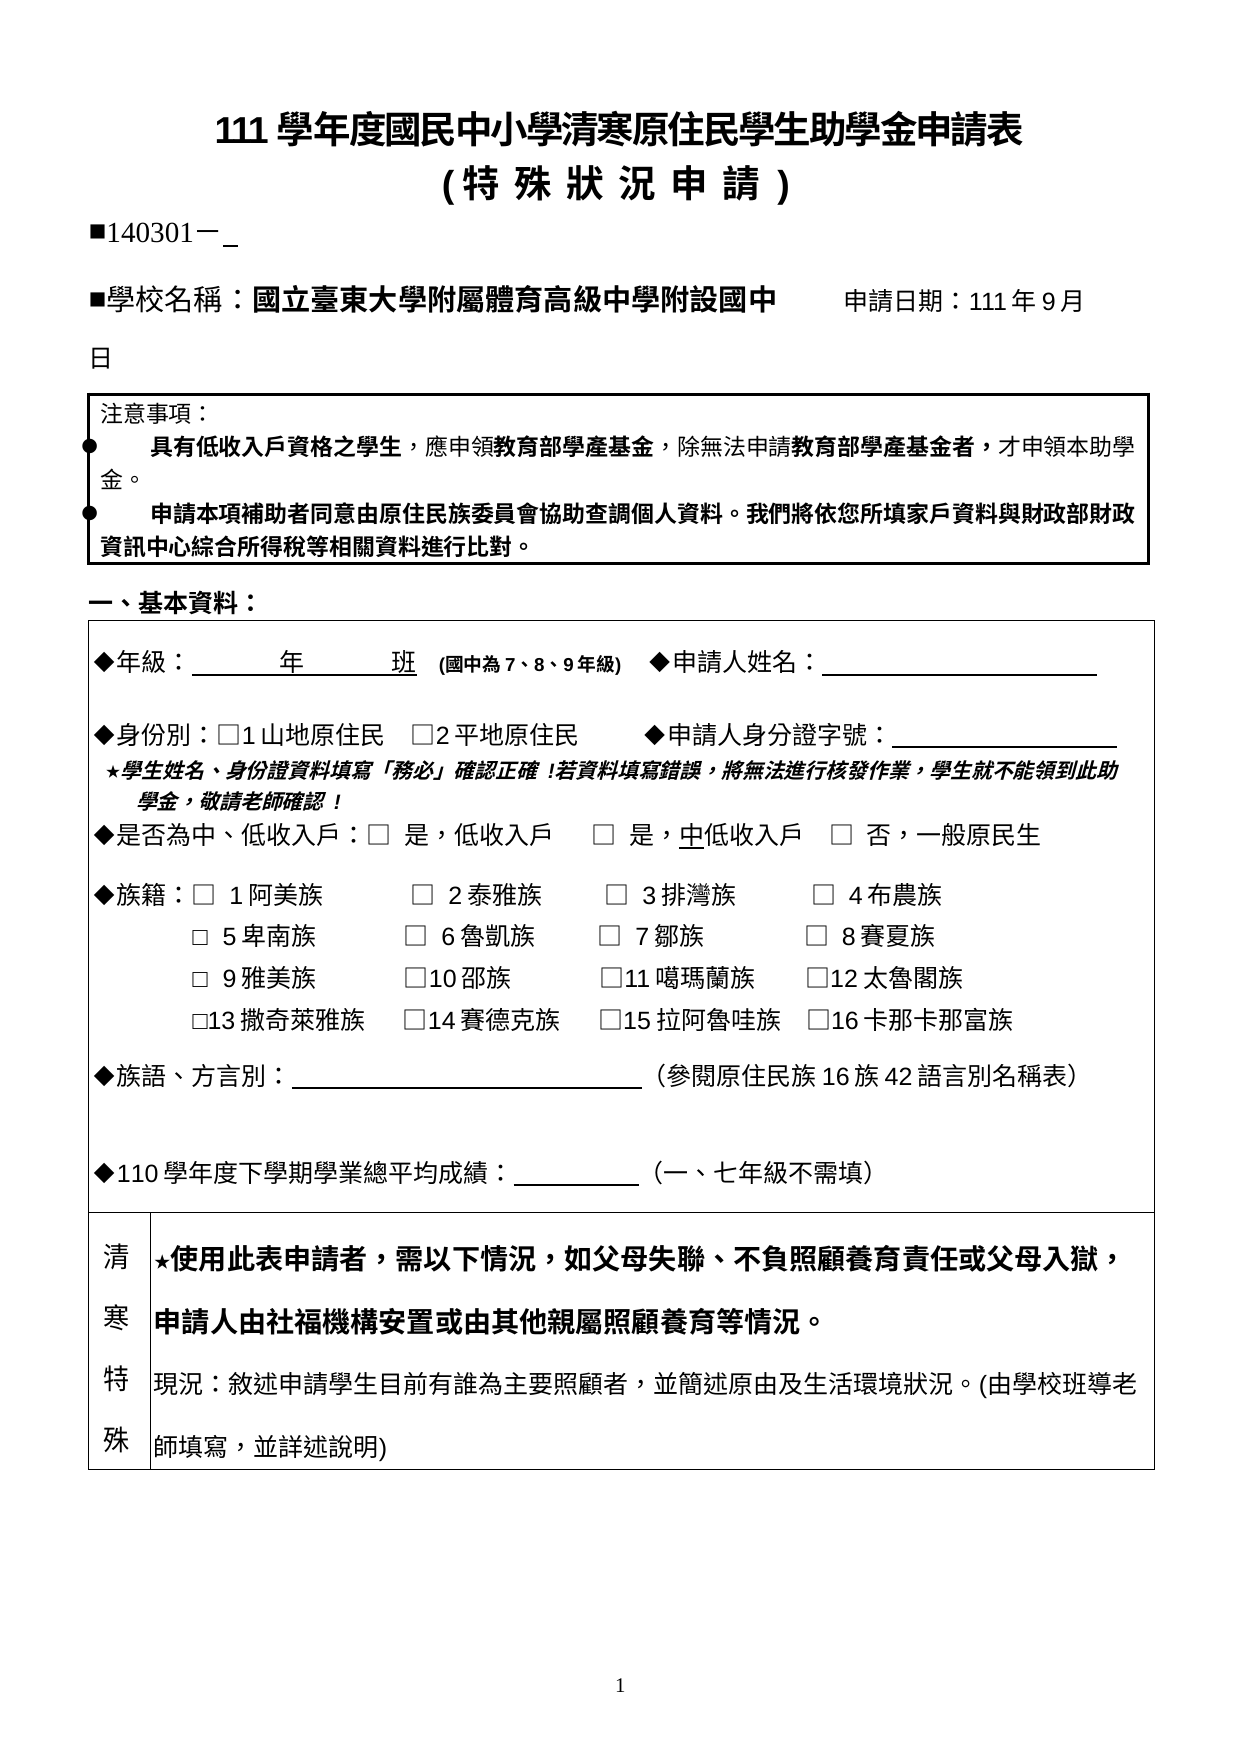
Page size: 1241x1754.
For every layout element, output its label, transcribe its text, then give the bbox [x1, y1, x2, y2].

table_header 年級： 年 班 (國中為7、8、9年級) 申請人姓名： 身份別：□1山地原住民 □2平地原住民 申請人身分證字號： ★學生姓名、身份證資料填寫「務必」確認正確 !若資料填寫錯誤，將無法進行核發作業，學生就不能領到此助學金，敬請老師確認 ! 是否為中、低收入戶：□ 是，低收入戶 □ 是，中低收入戶 □ 否，一般原民生 族籍：□ 1阿美族 □ 2泰雅族 □ 3排灣族 □ 4布農族 □ 5卑南族 □ 6魯凱族 □ 7鄒族 □ 8賽夏族 □ 9雅美族 □10邵族 □11噶瑪蘭族 □12太魯閣族 □13撒奇萊雅族 □14賽德克族 □15拉阿魯哇族 □16卡那卡那富族 族語、方言別： （參閱原住民族16族42語言別名稱表） 110學年度下學期學業總平均成績： （一、七年級不需填） [89, 621, 1154, 1212]
text 111學年度國民中小學清寒原住民學生助學金申請表 [89, 100, 1152, 154]
text ( 特 殊 狀 況 申 請 ) [89, 154, 1152, 208]
table_cell ★使用此表申請者，需以下情況，如父母失聯、不負照顧養育責任或父母入獄，申請人由社福機構安置或由其他親屬照顧養育等情況。 現況：敘述申請學生目前有誰為主要照顧者，並簡述原由及生活環境狀況。(由學校班導老師填寫，並詳述說明) [151, 1213, 1154, 1469]
text 一、基本資料： [89, 584, 1152, 620]
text ■140301－ [89, 208, 1152, 251]
table_header 注意事項： 具有低收入戶資格之學生，應申領教育部學產基金，除無法申請教育部學產基金者，才申領本助學金。 申請本項補助者同意由原住民族委員會協助查調個人資料。我們將依您所填家戶資料與財政部財政資訊中心綜合所得稅等相關資料進行比對。 [90, 396, 1147, 562]
text ■學校名稱：國立臺東大學附屬體育高級中學附設國中 申請日期：111年9月 日 [89, 272, 1152, 374]
table_cell 清寒特殊 [89, 1213, 150, 1469]
